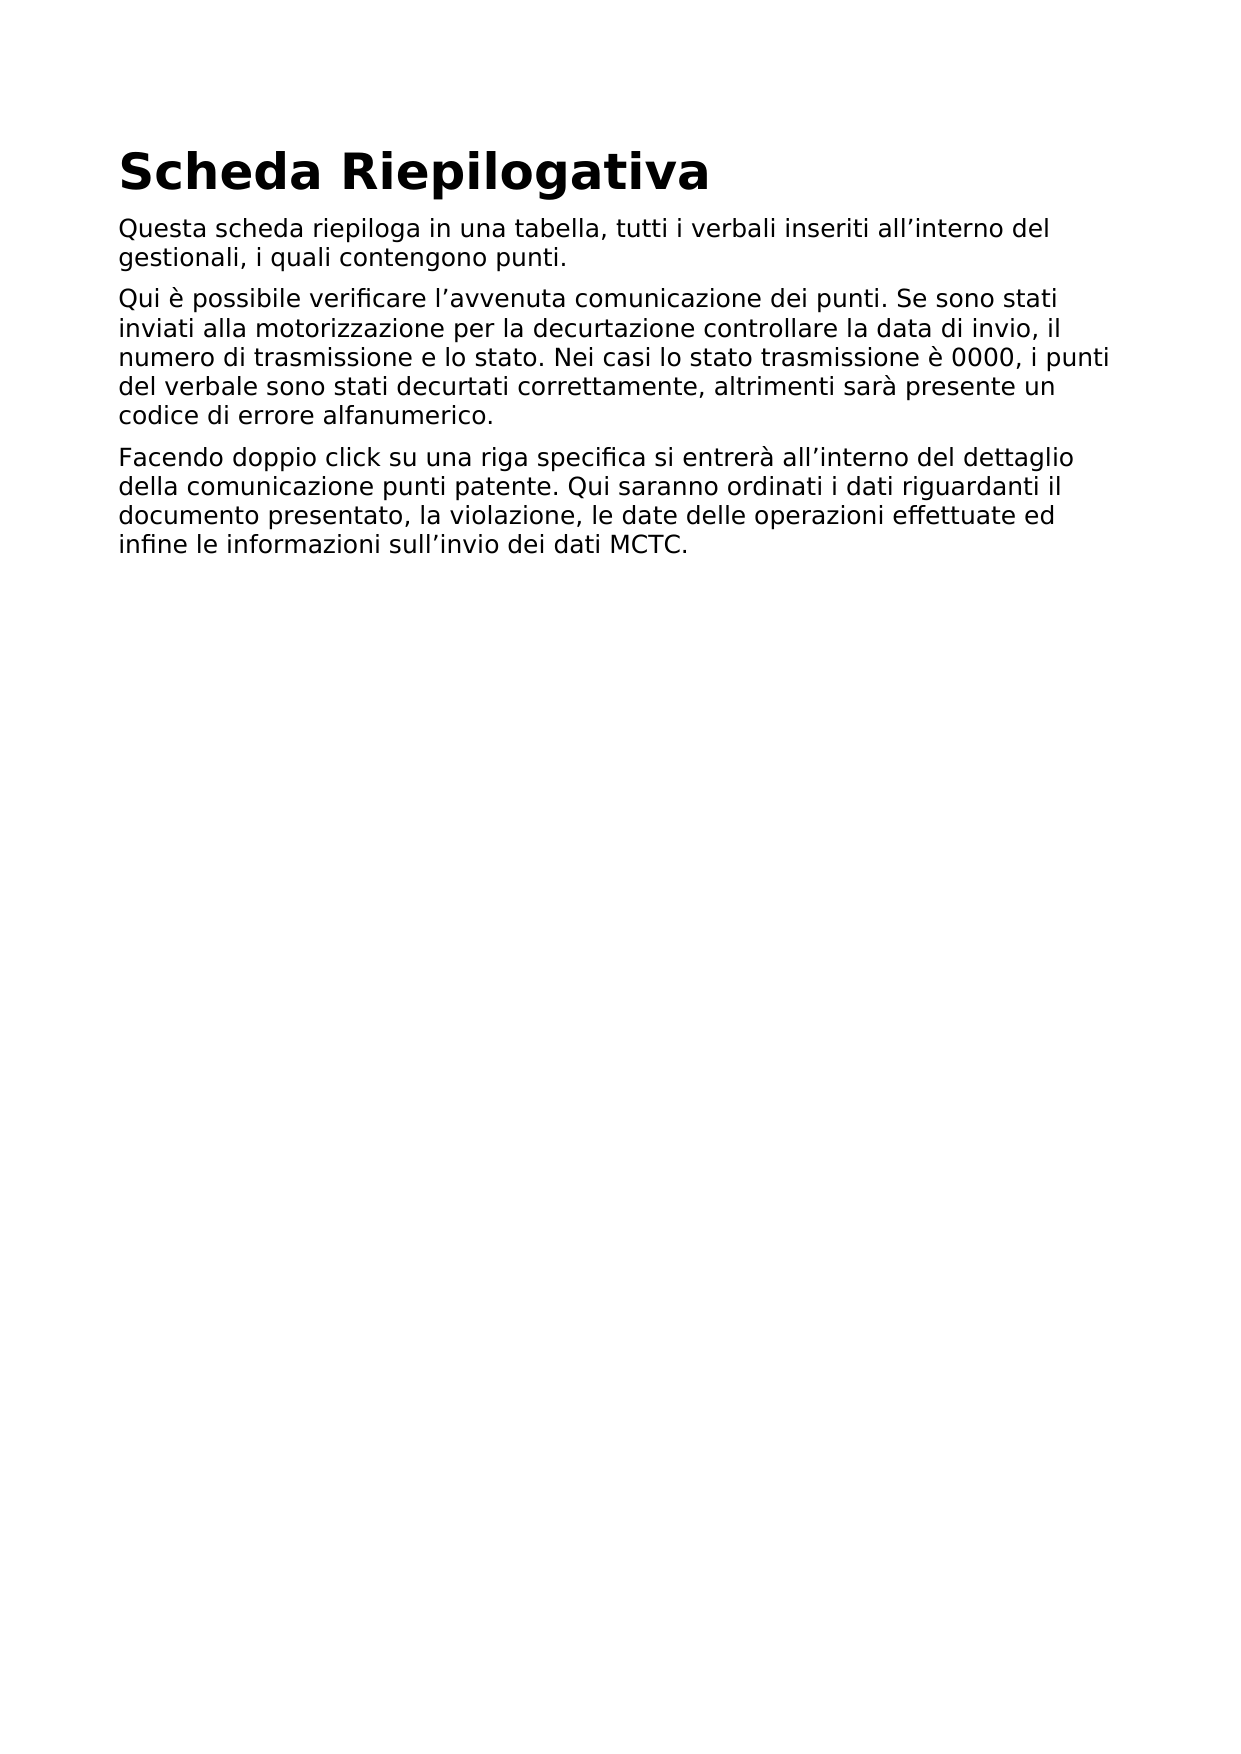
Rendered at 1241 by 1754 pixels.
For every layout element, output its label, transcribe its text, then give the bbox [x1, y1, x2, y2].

subtitle Scheda Riepilogativa [118, 143, 1122, 201]
text Questa scheda riepiloga in una tabella, tutti i verbali inseriti all’interno del gestionali, i quali contengono punti. [118, 214, 1122, 272]
text Facendo doppio click su una riga specifica si entrerà all’interno del dettaglio della comunicazione punti patente. Qui saranno ordinati i dati riguardanti il documento presentato, la violazione, le date delle operazioni effettuate ed infine le informazioni sull’invio dei dati MCTC. [118, 443, 1122, 560]
text Qui è possibile verificare l’avvenuta comunicazione dei punti. Se sono stati inviati alla motorizzazione per la decurtazione controllare la data di invio, il numero di trasmissione e lo stato. Nei casi lo stato trasmissione è 0000, i punti del verbale sono stati decurtati correttamente, altrimenti sarà presente un codice di errore alfanumerico. [118, 285, 1122, 431]
